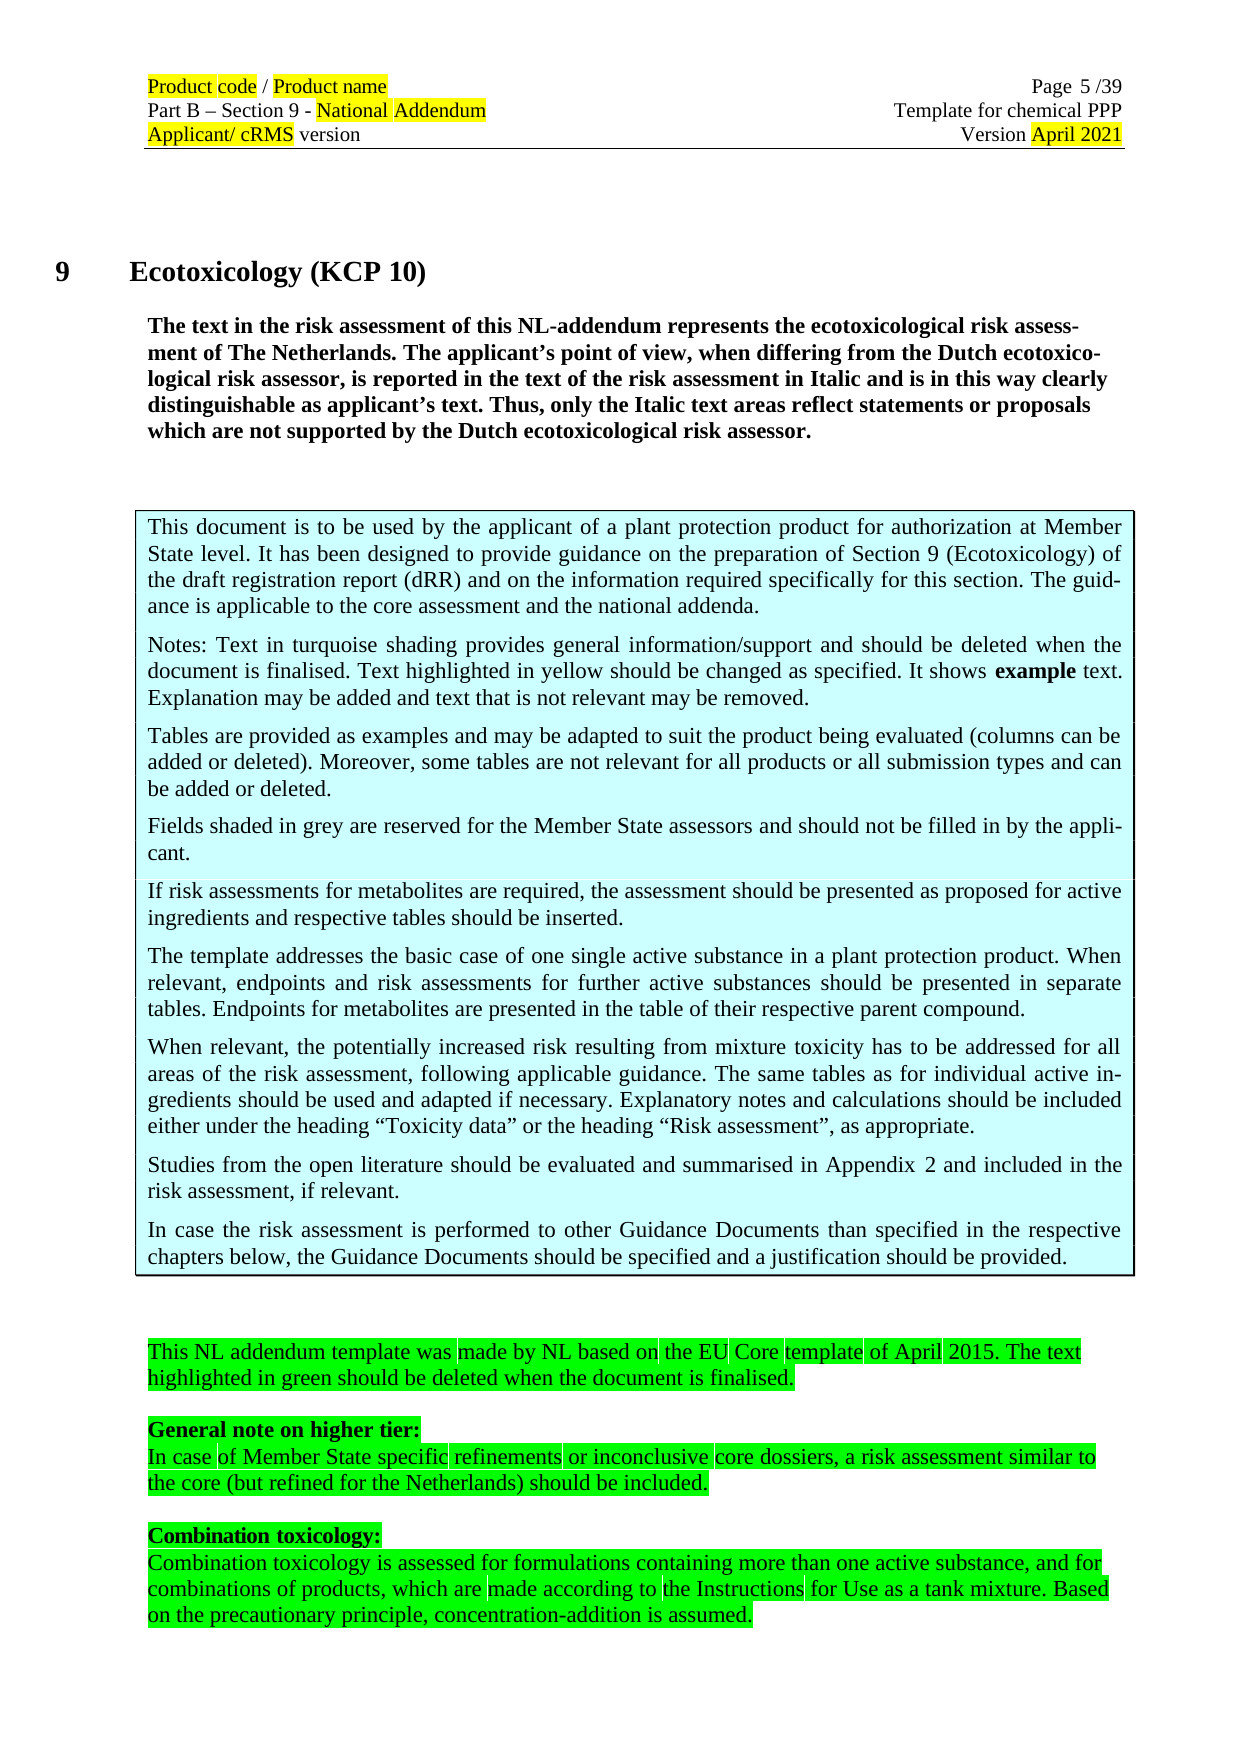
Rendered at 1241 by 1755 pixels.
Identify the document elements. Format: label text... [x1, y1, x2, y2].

text In case of Member State specific refinements or inconclusive core dossiers, a risk assessment similar to the core (but refined for the Netherlands) should be included. [147, 1443, 1115, 1496]
list Ecotoxicology (KCP 10) [55, 254, 1141, 287]
subtitle General note on higher tier: [147, 1417, 1141, 1443]
text Combination toxicology is assessed for formulations containing more than one active substance, and for combinations of products, which are made according to the Instructions for Use as a tank mixture. Based on the precautionary principle, concentration-addition is assumed. [147, 1549, 1115, 1628]
text This NL addendum template was made by NL based on the EU Core template of April 2015. The text highlighted in green should be deleted when the document is finalised. [147, 1338, 1141, 1391]
subtitle Combination toxicology: [147, 1522, 1141, 1549]
subtitle The text in the risk assessment of this NL-addendum represents the ecotoxicological risk assess- ment of The Netherlands. The applicant’s point of view, when differing from the Dutch ecotoxico- logical risk assessor, is reported in the text of the risk assessment in Italic and is in this way clearly distinguishable as applicant’s text. Thus, only the Italic text areas reflect statements or proposals which are not supported by the Dutch ecotoxicological risk assessor. [147, 312, 1115, 444]
